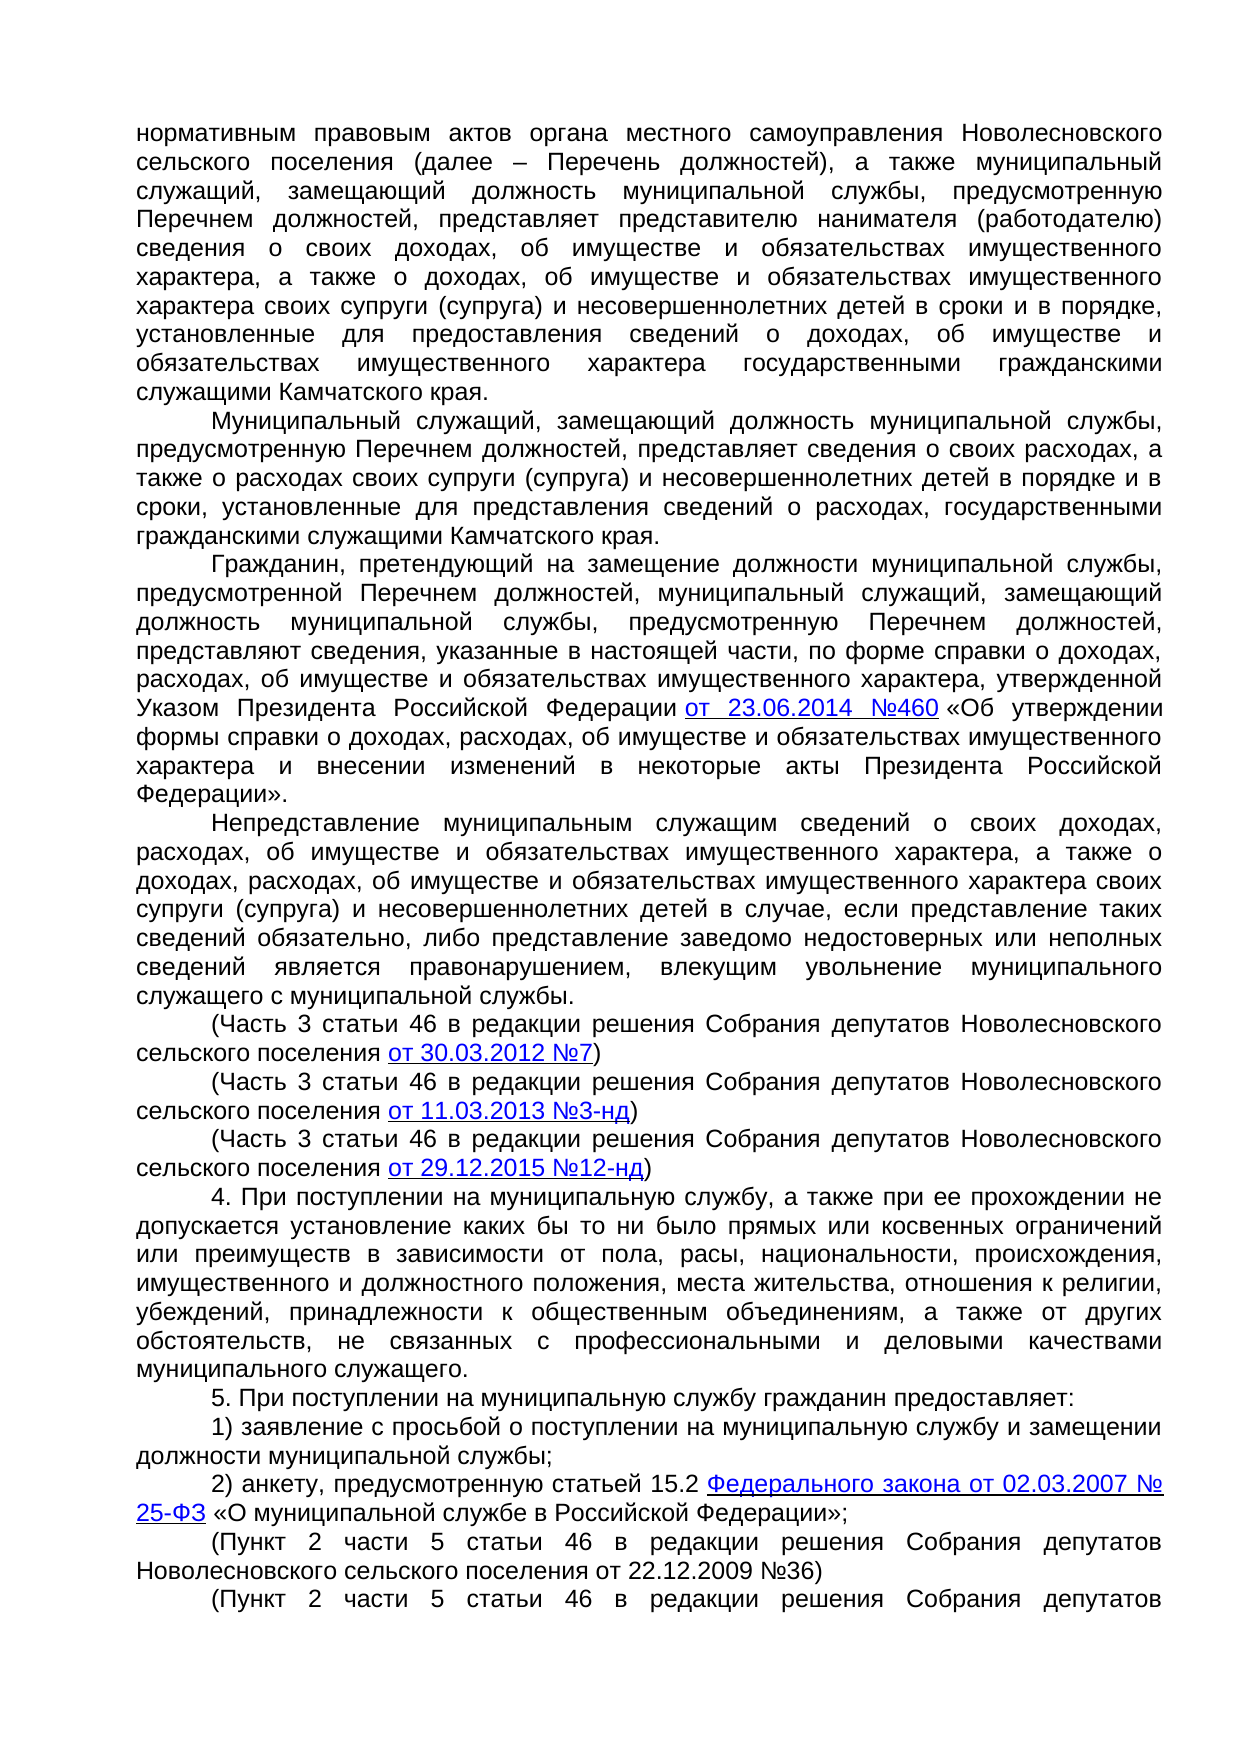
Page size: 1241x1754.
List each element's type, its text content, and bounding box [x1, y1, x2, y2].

text 1) заявление с просьбой о поступлении на муниципальную службу и замещении должности муниципальной службы; [136, 1412, 1163, 1469]
text (Пункт 2 части 5 статьи 46 в редакции решения Собрания депутатов Новолесновского сельского поселения от 22.12.2009 №36) [136, 1527, 1163, 1584]
text Муниципальный служащий, замещающий должность муниципальной службы, предусмотренную Перечнем должностей, представляет сведения о своих расходах, а также о расходах своих супруги (супруга) и несовершеннолетних детей в порядке и в сроки, установленные для представления сведений о расходах, государственными гражданскими служащими Камчатского края. [136, 406, 1163, 549]
text 4. При поступлении на муниципальную службу, а также при ее прохождении не допускается установление каких бы то ни было прямых или косвенных ограничений или преимуществ в зависимости от пола, расы, национальности, происхождения, имущественного и должностного положения, места жительства, отношения к религии, убеждений, принадлежности к общественным объединениям, а также от других обстоятельств, не связанных с профессиональными и деловыми качествами муниципального служащего. [136, 1182, 1163, 1383]
text 2) анкету, предусмотренную статьей 15.2 Федерального закона от 02.03.2007 № 25-ФЗ «О муниципальной службе в Российской Федерации»; [136, 1469, 1163, 1527]
text (Часть 3 статьи 46 в редакции решения Собрания депутатов Новолесновского сельского поселения от 11.03.2013 №3-нд) [136, 1067, 1163, 1124]
text (Часть 3 статьи 46 в редакции решения Собрания депутатов Новолесновского сельского поселения от 30.03.2012 №7) [136, 1009, 1163, 1067]
text нормативным правовым актов органа местного самоуправления Новолесновского сельского поселения (далее – Перечень должностей), а также муниципальный служащий, замещающий должность муниципальной службы, предусмотренную Перечнем должностей, представляет представителю нанимателя (работодателю) сведения о своих доходах, об имуществе и обязательствах имущественного характера, а также о доходах, об имуществе и обязательствах имущественного характера своих супруги (супруга) и несовершеннолетних детей в сроки и в порядке, установленные для предоставления сведений о доходах, об имуществе и обязательствах имущественного характера государственными гражданскими служащими Камчатского края. [136, 118, 1163, 406]
text Гражданин, претендующий на замещение должности муниципальной службы, предусмотренной Перечнем должностей, муниципальный служащий, замещающий должность муниципальной службы, предусмотренную Перечнем должностей, представляют сведения, указанные в настоящей части, по форме справки о доходах, расходах, об имуществе и обязательствах имущественного характера, утвержденной Указом Президента Российской Федерации от 23.06.2014 №460 «Об утверждении формы справки о доходах, расходах, об имуществе и обязательствах имущественного характера и внесении изменений в некоторые акты Президента Российской Федерации». [136, 549, 1163, 808]
text Непредставление муниципальным служащим сведений о своих доходах, расходах, об имуществе и обязательствах имущественного характера, а также о доходах, расходах, об имуществе и обязательствах имущественного характера своих супруги (супруга) и несовершеннолетних детей в случае, если представление таких сведений обязательно, либо представление заведомо недостоверных или неполных сведений является правонарушением, влекущим увольнение муниципального служащего с муниципальной службы. [136, 808, 1163, 1009]
text 5. При поступлении на муниципальную службу гражданин предоставляет: [136, 1383, 1163, 1412]
text (Часть 3 статьи 46 в редакции решения Собрания депутатов Новолесновского сельского поселения от 29.12.2015 №12-нд) [136, 1124, 1163, 1182]
text (Пункт 2 части 5 статьи 46 в редакции решения Собрания депутатов [136, 1584, 1163, 1613]
